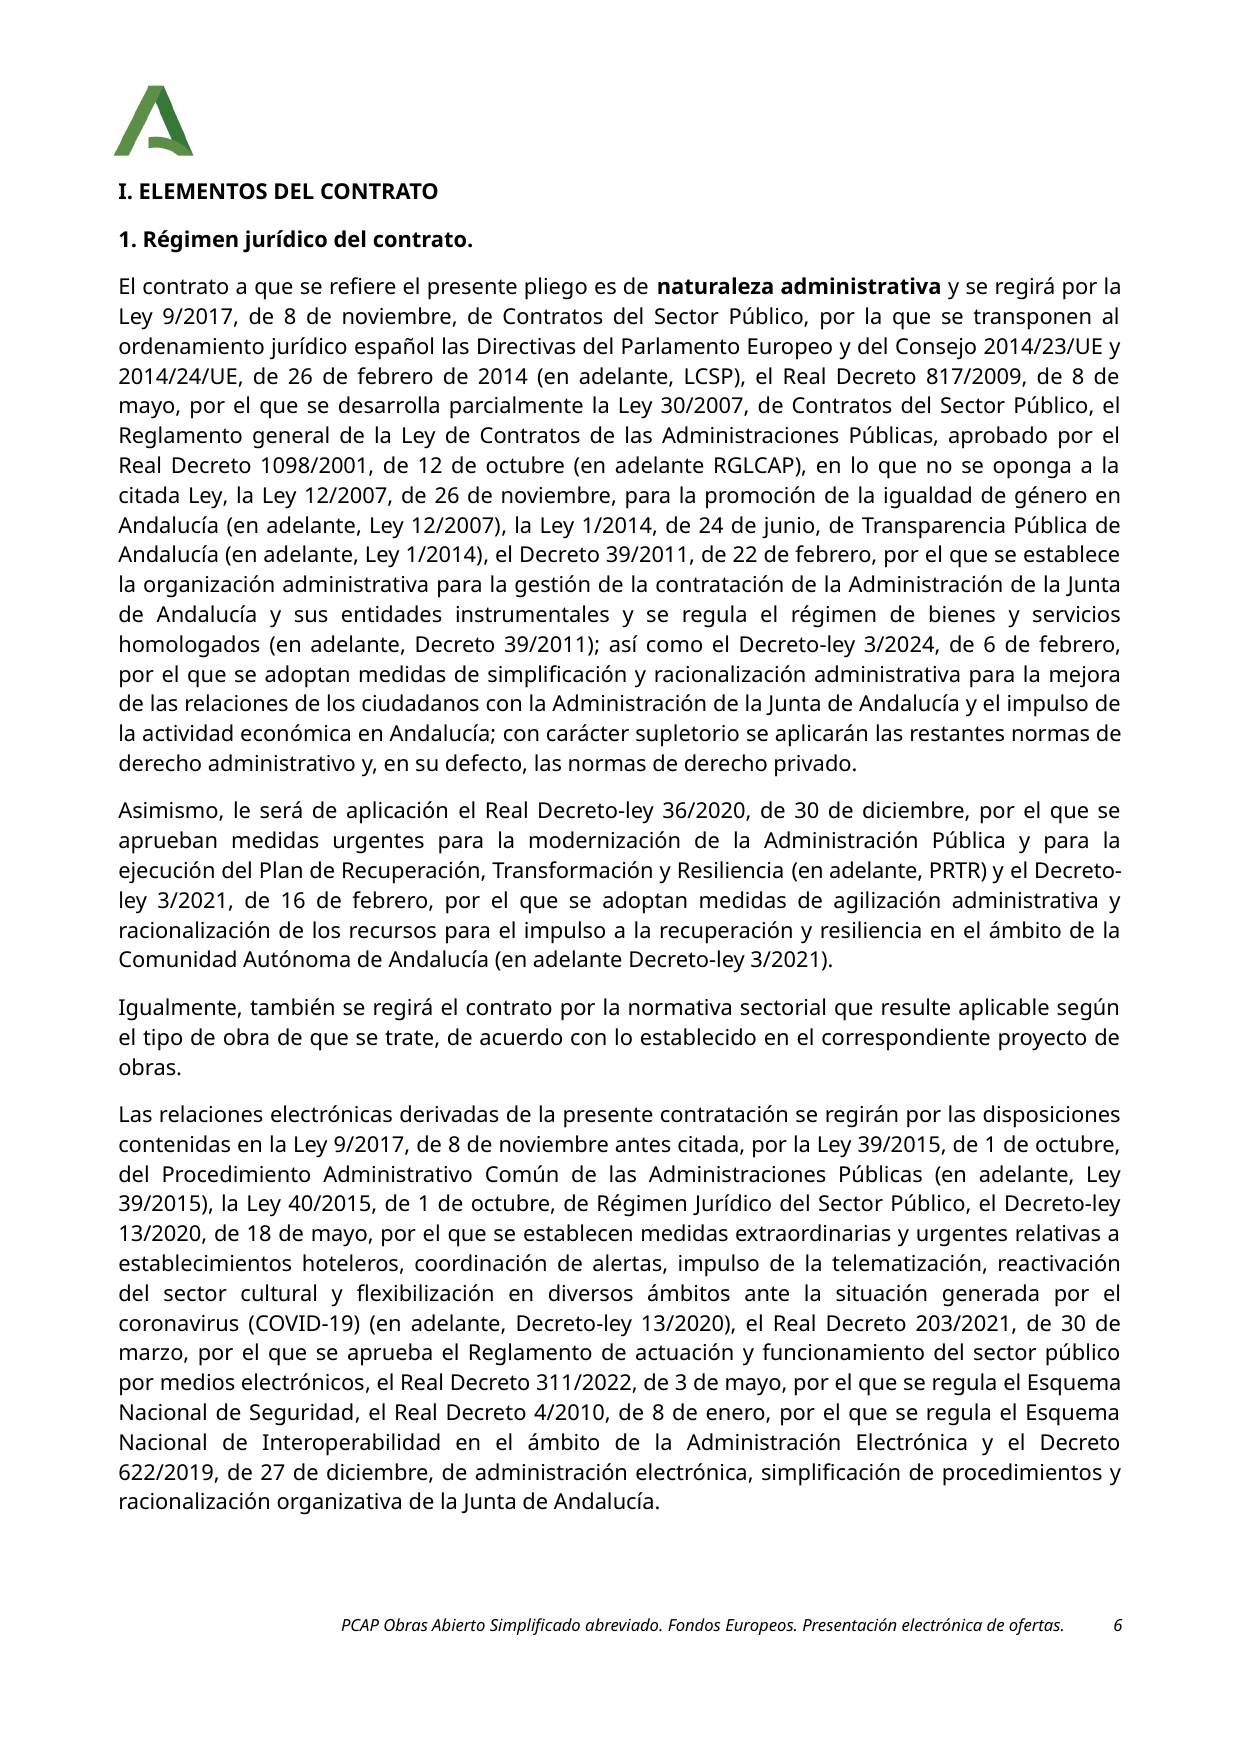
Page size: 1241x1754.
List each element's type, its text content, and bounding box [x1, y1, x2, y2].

text Las relaciones electrónicas derivadas de la presente contratación se regirán por las disposiciones contenidas en la Ley 9/2017, de 8 de noviembre antes citada, por la Ley 39/2015, de 1 de octubre, del Procedimiento Administrativo Común de las Administraciones Públicas (en adelante, Ley 39/2015), la Ley 40/2015, de 1 de octubre, de Régimen Jurídico del Sector Público, el Decreto-ley 13/2020, de 18 de mayo, por el que se establecen medidas extraordinarias y urgentes relativas a establecimientos hoteleros, coordinación de alertas, impulso de la telematización, reactivación del sector cultural y flexibilización en diversos ámbitos ante la situación generada por el coronavirus (COVID-19) (en adelante, Decreto-ley 13/2020), el Real Decreto 203/2021, de 30 de marzo, por el que se aprueba el Reglamento de actuación y funcionamiento del sector público por medios electrónicos, el Real Decreto 311/2022, de 3 de mayo, por el que se regula el Esquema Nacional de Seguridad, el Real Decreto 4/2010, de 8 de enero, por el que se regula el Esquema Nacional de Interoperabilidad en el ámbito de la Administración Electrónica y el Decreto 622/2019, de 27 de diciembre, de administración electrónica, simplificación de procedimientos y racionalización organizativa de la Junta de Andalucía. [118, 1099, 1122, 1516]
text El contrato a que se refiere el presente pliego es de naturaleza administrativa y se regirá por la Ley 9/2017, de 8 de noviembre, de Contratos del Sector Público, por la que se transponen al ordenamiento jurídico español las Directivas del Parlamento Europeo y del Consejo 2014/23/UE y 2014/24/UE, de 26 de febrero de 2014 (en adelante, LCSP), el Real Decreto 817/2009, de 8 de mayo, por el que se desarrolla parcialmente la Ley 30/2007, de Contratos del Sector Público, el Reglamento general de la Ley de Contratos de las Administraciones Públicas, aprobado por el Real Decreto 1098/2001, de 12 de octubre (en adelante RGLCAP), en lo que no se oponga a la citada Ley, la Ley 12/2007, de 26 de noviembre, para la promoción de la igualdad de género en Andalucía (en adelante, Ley 12/2007), la Ley 1/2014, de 24 de junio, de Transparencia Pública de Andalucía (en adelante, Ley 1/2014), el Decreto 39/2011, de 22 de febrero, por el que se establece la organización administrativa para la gestión de la contratación de la Administración de la Junta de Andalucía y sus entidades instrumentales y se regula el régimen de bienes y servicios homologados (en adelante, Decreto 39/2011); así como el Decreto-ley 3/2024, de 6 de febrero, por el que se adoptan medidas de simplificación y racionalización administrativa para la mejora de las relaciones de los ciudadanos con la Administración de la Junta de Andalucía y el impulso de la actividad económica en Andalucía; con carácter supletorio se aplicarán las restantes normas de derecho administrativo y, en su defecto, las normas de derecho privado. [118, 271, 1122, 778]
subtitle 1. Régimen jurídico del contrato. [118, 224, 1122, 254]
subtitle I. ELEMENTOS DEL CONTRATO [118, 176, 1122, 206]
text Igualmente, también se regirá el contrato por la normativa sectorial que resulte aplicable según el tipo de obra de que se trate, de acuerdo con lo establecido en el correspondiente proyecto de obras. [118, 992, 1122, 1081]
text Asimismo, le será de aplicación el Real Decreto-ley 36/2020, de 30 de diciembre, por el que se aprueban medidas urgentes para la modernización de la Administración Pública y para la ejecución del Plan de Recuperación, Transformación y Resiliencia (en adelante, PRTR) y el Decreto-ley 3/2021, de 16 de febrero, por el que se adoptan medidas de agilización administrativa y racionalización de los recursos para el impulso a la recuperación y resiliencia en el ámbito de la Comunidad Autónoma de Andalucía (en adelante Decreto-ley 3/2021). [118, 796, 1122, 974]
picture [109, 81, 198, 160]
